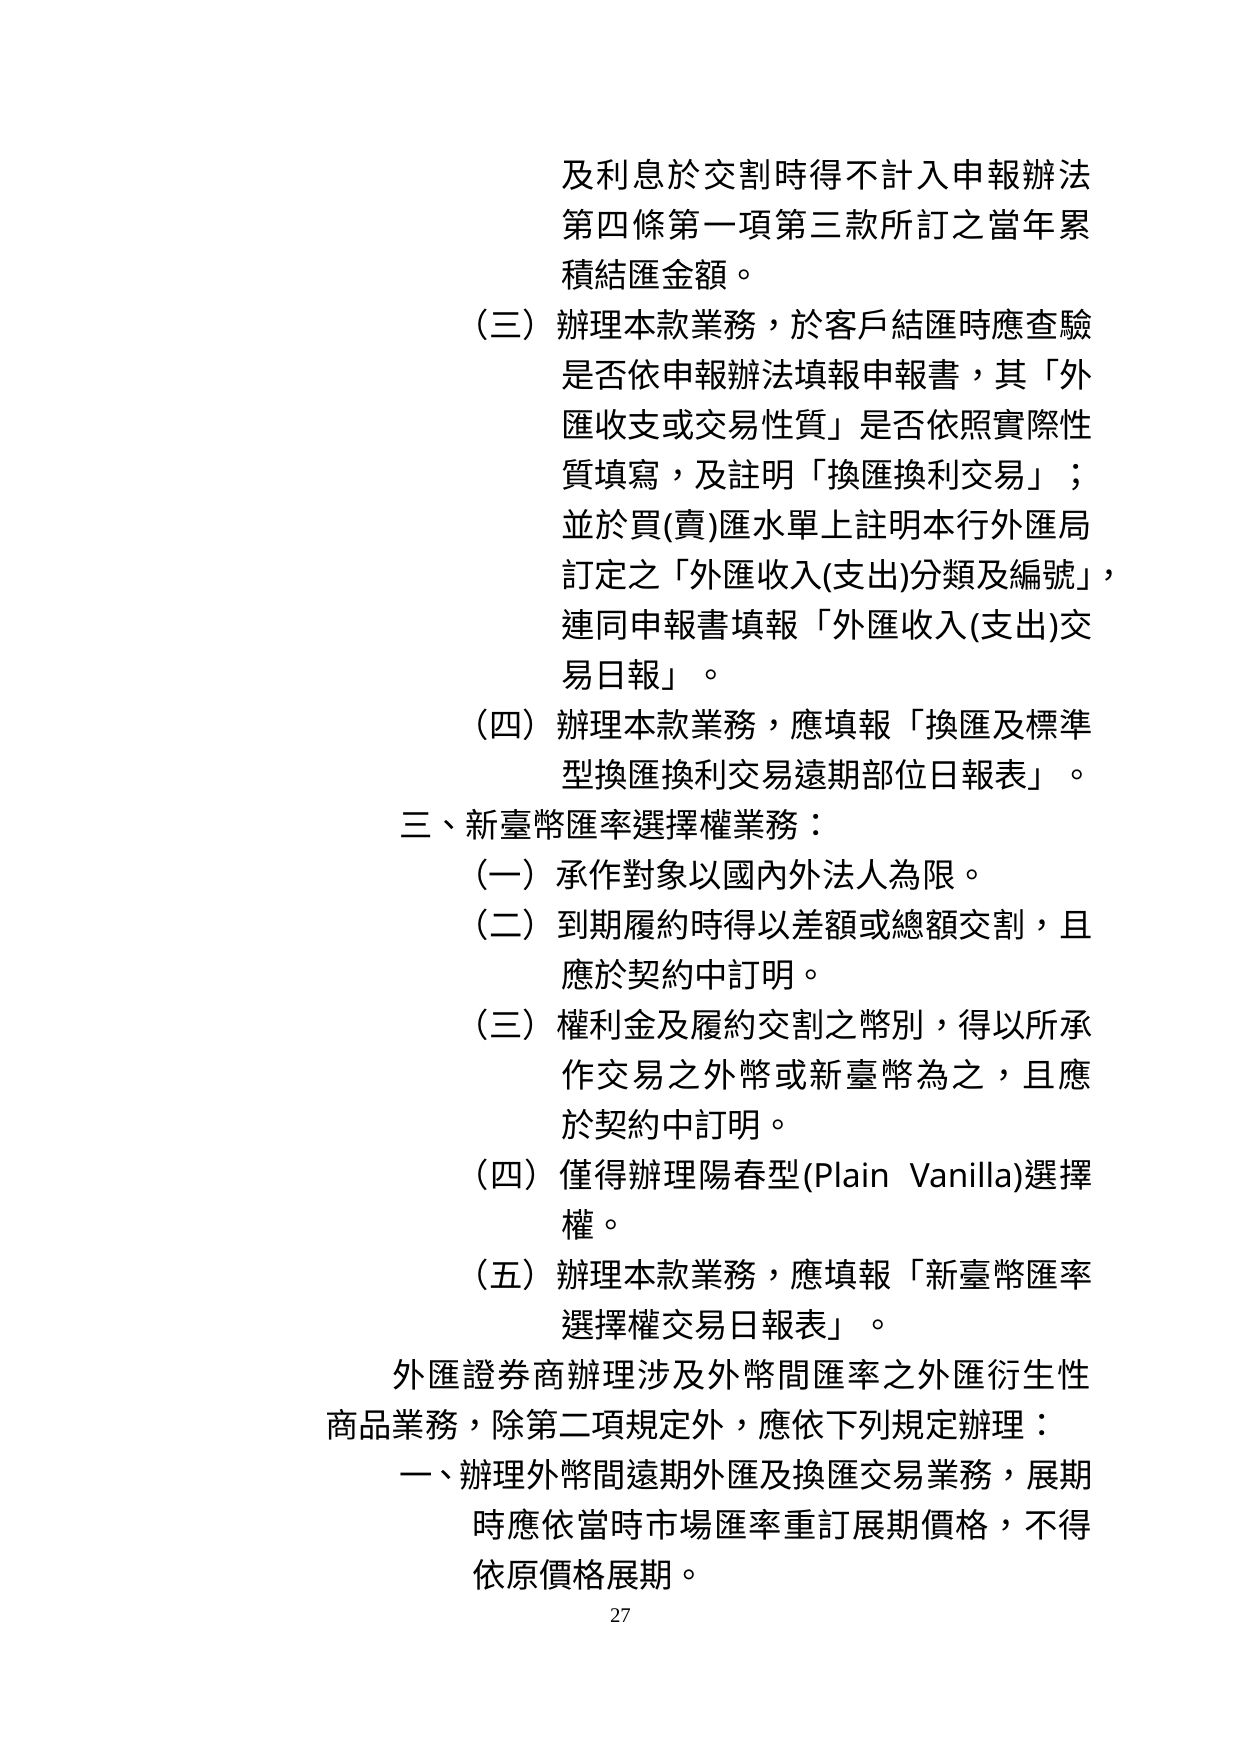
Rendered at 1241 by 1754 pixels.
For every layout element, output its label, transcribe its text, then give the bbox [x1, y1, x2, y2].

text （二）到期履約時得以差額或總額交割，且應於契約中訂明。 [455, 898, 1092, 998]
text （四）僅得辦理陽春型(Plain Vanilla)選擇權。 [455, 1148, 1092, 1248]
text 一、辦理外幣間遠期外匯及換匯交易業務，展期時應依當時市場匯率重訂展期價格，不得依原價格展期。 [399, 1448, 1092, 1598]
text （三）權利金及履約交割之幣別，得以所承作交易之外幣或新臺幣為之，且應於契約中訂明。 [455, 998, 1092, 1148]
text 及利息於交割時得不計入申報辦法第四條第一項第三款所訂之當年累積結匯金額。 [455, 148, 1092, 298]
text （四）辦理本款業務，應填報「換匯及標準型換匯換利交易遠期部位日報表」。 [455, 698, 1092, 798]
text 外匯證券商辦理涉及外幣間匯率之外匯衍生性商品業務，除第二項規定外，應依下列規定辦理： [325, 1348, 1092, 1448]
text （一）承作對象以國內外法人為限。 [455, 848, 1092, 898]
text （五）辦理本款業務，應填報「新臺幣匯率選擇權交易日報表」。 [455, 1248, 1092, 1348]
text （三）辦理本款業務，於客戶結匯時應查驗是否依申報辦法填報申報書，其「外匯收支或交易性質」是否依照實際性質填寫，及註明「換匯換利交易」；並於買(賣)匯水單上註明本行外匯局訂定之「外匯收入(支出)分類及編號」，連同申報書填報「外匯收入(支出)交易日報」。 [455, 298, 1092, 698]
text 三、新臺幣匯率選擇權業務： [399, 798, 1092, 848]
